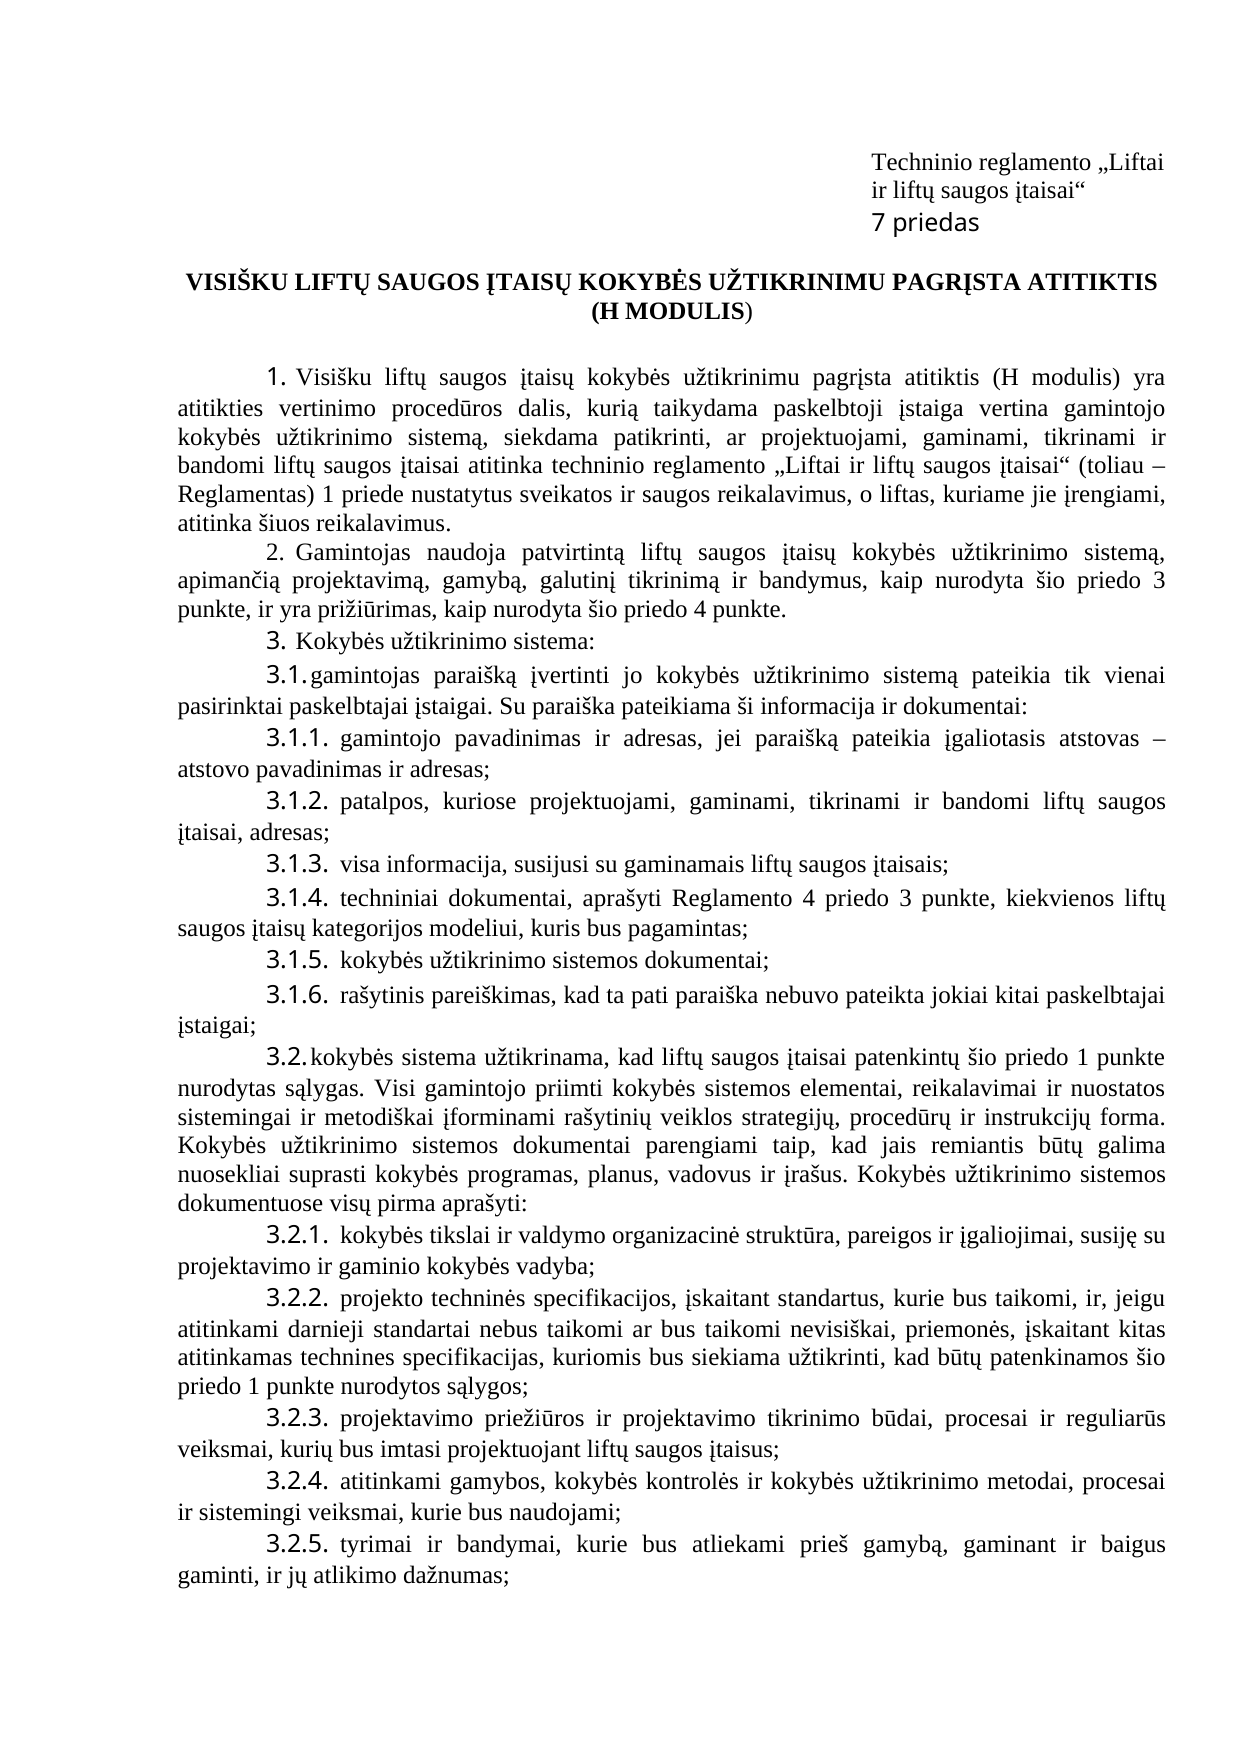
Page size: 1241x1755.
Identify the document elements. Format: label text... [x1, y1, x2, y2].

text 3.2.2. projekto techninės specifikacijos, įskaitant standartus, kurie bus taikomi, ir, jeigu atitinkami darnieji standartai nebus taikomi ar bus taikomi nevisiškai, priemonės, įskaitant kitas atitinkamas technines specifikacijas, kuriomis bus siekiama užtikrinti, kad būtų patenkinamos šio priedo 1 punkte nurodytos sąlygos; [177, 1280, 1166, 1400]
text 2. Gamintojas naudoja patvirtintą liftų saugos įtaisų kokybės užtikrinimo sistemą, apimančią projektavimą, gamybą, galutinį tikrinimą ir bandymus, kaip nurodyta šio priedo 3 punkte, ir yra prižiūrimas, kaip nurodyta šio priedo 4 punkte. [177, 537, 1166, 623]
text 3. Kokybės užtikrinimo sistema: [177, 623, 1166, 657]
text 1. Visišku liftų saugos įtaisų kokybės užtikrinimu pagrįsta atitiktis (H modulis) yra atitikties vertinimo procedūros dalis, kurią taikydama paskelbtoji įstaiga vertina gamintojo kokybės užtikrinimo sistemą, siekdama patikrinti, ar projektuojami, gaminami, tikrinami ir bandomi liftų saugos įtaisai atitinka techninio reglamento „Liftai ir liftų saugos įtaisai“ (toliau – Reglamentas) 1 priede nustatytus sveikatos ir saugos reikalavimus, o liftas, kuriame jie įrengiami, atitinka šiuos reikalavimus. [177, 359, 1166, 537]
text 3.1. gamintojas paraišką įvertinti jo kokybės užtikrinimo sistemą pateikia tik vienai pasirinktai paskelbtajai įstaigai. Su paraiška pateikiama ši informacija ir dokumentai: [177, 657, 1166, 720]
text 7 priedas [871, 204, 1166, 238]
text 3.1.3. visa informacija, susijusi su gaminamais liftų saugos įtaisais; [177, 845, 1166, 879]
text 3.1.4. techniniai dokumentai, aprašyti Reglamento 4 priedo 3 punkte, kiekvienos liftų saugos įtaisų kategorijos modeliui, kuris bus pagamintas; [177, 879, 1166, 942]
text 3.1.6. rašytinis pareiškimas, kad ta pati paraiška nebuvo pateikta jokiai kitai paskelbtajai įstaigai; [177, 976, 1166, 1039]
text VISIŠKU LIFTŲ SAUGOS ĮTAISŲ KOKYBĖS UŽTIKRINIMU PAGRĮSTA ATITIKTIS (H MODULIS) [177, 267, 1166, 325]
text 3.1.2. patalpos, kuriose projektuojami, gaminami, tikrinami ir bandomi liftų saugos įtaisai, adresas; [177, 782, 1166, 845]
text 3.2.4. atitinkami gamybos, kokybės kontrolės ir kokybės užtikrinimo metodai, procesai ir sistemingi veiksmai, kurie bus naudojami; [177, 1463, 1166, 1526]
text 3.2.5. tyrimai ir bandymai, kurie bus atliekami prieš gamybą, gaminant ir baigus gaminti, ir jų atlikimo dažnumas; [177, 1526, 1166, 1588]
text 3.1.5. kokybės užtikrinimo sistemos dokumentai; [177, 942, 1166, 976]
text 3.1.1. gamintojo pavadinimas ir adresas, jei paraišką pateikia įgaliotasis atstovas – atstovo pavadinimas ir adresas; [177, 720, 1166, 782]
text Techninio reglamento „Liftai [871, 147, 1166, 176]
text 3.2. kokybės sistema užtikrinama, kad liftų saugos įtaisai patenkintų šio priedo 1 punkte nurodytas sąlygas. Visi gamintojo priimti kokybės sistemos elementai, reikalavimai ir nuostatos sistemingai ir metodiškai įforminami rašytinių veiklos strategijų, procedūrų ir instrukcijų forma. Kokybės užtikrinimo sistemos dokumentai parengiami taip, kad jais remiantis būtų galima nuosekliai suprasti kokybės programas, planus, vadovus ir įrašus. Kokybės užtikrinimo sistemos dokumentuose visų pirma aprašyti: [177, 1039, 1166, 1217]
text 3.2.1. kokybės tikslai ir valdymo organizacinė struktūra, pareigos ir įgaliojimai, susiję su projektavimo ir gaminio kokybės vadyba; [177, 1217, 1166, 1280]
text 3.2.3. projektavimo priežiūros ir projektavimo tikrinimo būdai, procesai ir reguliarūs veiksmai, kurių bus imtasi projektuojant liftų saugos įtaisus; [177, 1400, 1166, 1463]
text ir liftų saugos įtaisai“ [871, 176, 1166, 204]
